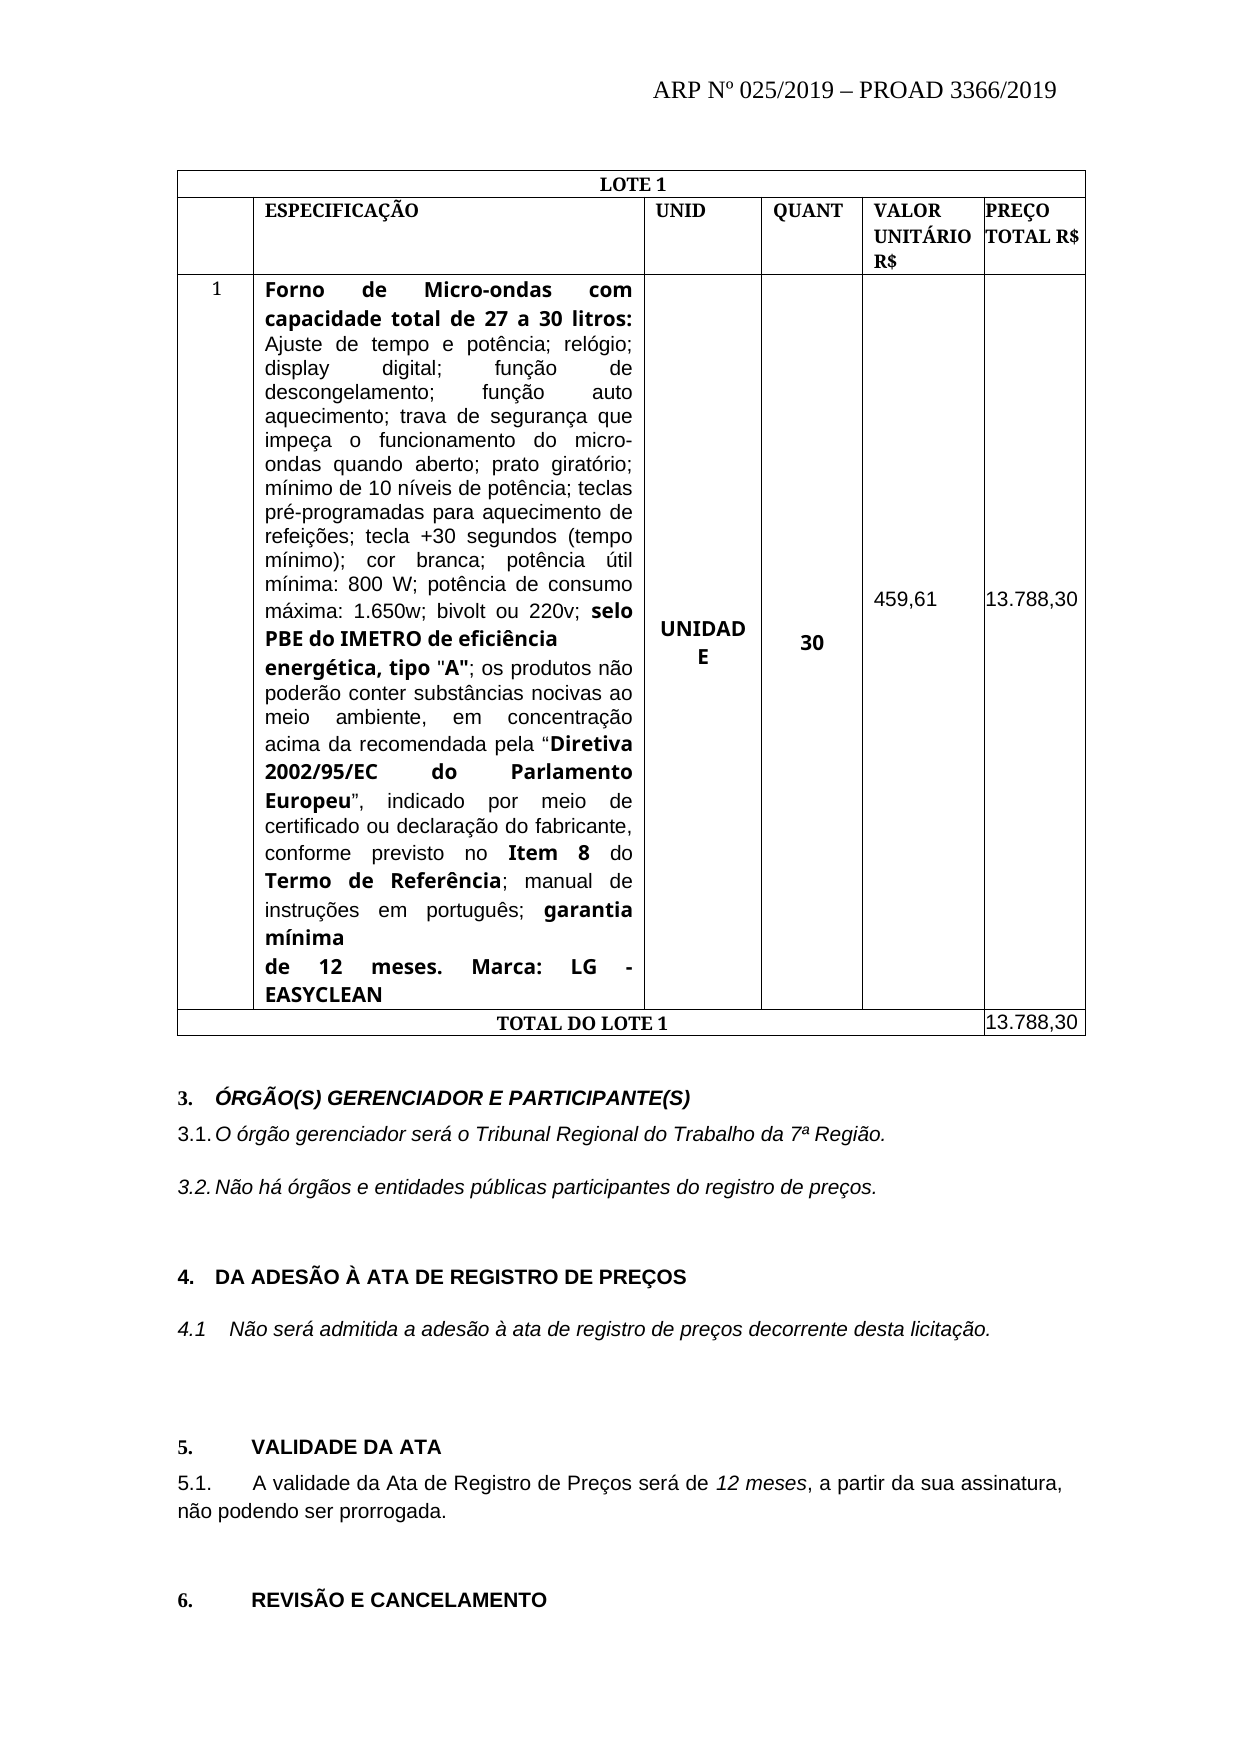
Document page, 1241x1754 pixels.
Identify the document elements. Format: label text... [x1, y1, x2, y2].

table_cell ESPECIFICAÇÃO [254, 198, 644, 274]
table_cell UNID [645, 198, 761, 274]
table_cell QUANT [762, 198, 862, 274]
table_cell 1 [178, 275, 253, 1009]
table_header LOTE 1 [178, 171, 1085, 197]
table_cell UNIDADE [645, 275, 761, 1009]
table_cell 30 [762, 275, 862, 1009]
table_cell [178, 198, 253, 274]
list ÓRGÃO(S) GERENCIADOR E PARTICIPANTE(S) [177, 1085, 1063, 1109]
list O órgão gerenciador será o Tribunal Regional do Trabalho da 7ª Região. [177, 1122, 1063, 1146]
table_cell PREÇO TOTAL R$ [985, 198, 1085, 274]
list Não há órgãos e entidades públicas participantes do registro de preços. [177, 1174, 1063, 1198]
text 4.1 Não será admitida a adesão à ata de registro de preços decorrente desta licitação. [177, 1317, 1063, 1341]
table_cell VALOR UNITÁRIO R$ [863, 198, 984, 274]
table_cell 459,61 [863, 275, 984, 1009]
list A validade da Ata de Registro de Preços será de 12 meses, a partir da sua assinatura, não podendo ser prorrogada. [177, 1471, 1063, 1523]
table_cell Forno de Micro-ondas com capacidade total de 27 a 30 litros: Ajuste de tempo e potência; relógio; display digital; função de descongelamento; função auto aquecimento; trava de segurança que impeça o funcionamento do micro-ondas quando aberto; prato giratório; mínimo de 10 níveis de potência; teclas pré-programadas para aquecimento de refeições; tecla +30 segundos (tempo mínimo); cor branca; potência útil mínima: 800 W; potência de consumo máxima: 1.650w; bivolt ou 220v; selo PBE do IMETRO de eficiência energética, tipo "A"; os produtos não poderão conter substâncias nocivas ao meio ambiente, em concentração acima da recomendada pela “Diretiva 2002/95/EC do Parlamento Europeu”, indicado por meio de certificado ou declaração do fabricante, conforme previsto no Item 8 do Termo de Referência; manual de instruções em português; garantia mínima de 12 meses. Marca: LG - EASYCLEAN [254, 275, 644, 1009]
table_cell 13.788,30 [985, 1010, 1085, 1035]
list DA ADESÃO À ATA DE REGISTRO DE PREÇOS [177, 1264, 1063, 1288]
table_cell TOTAL DO LOTE 1 [178, 1010, 984, 1035]
table_cell 13.788,30 [985, 275, 1085, 1009]
list VALIDADE DA ATA [177, 1434, 1066, 1459]
list REVISÃO E CANCELAMENTO [177, 1588, 1066, 1612]
